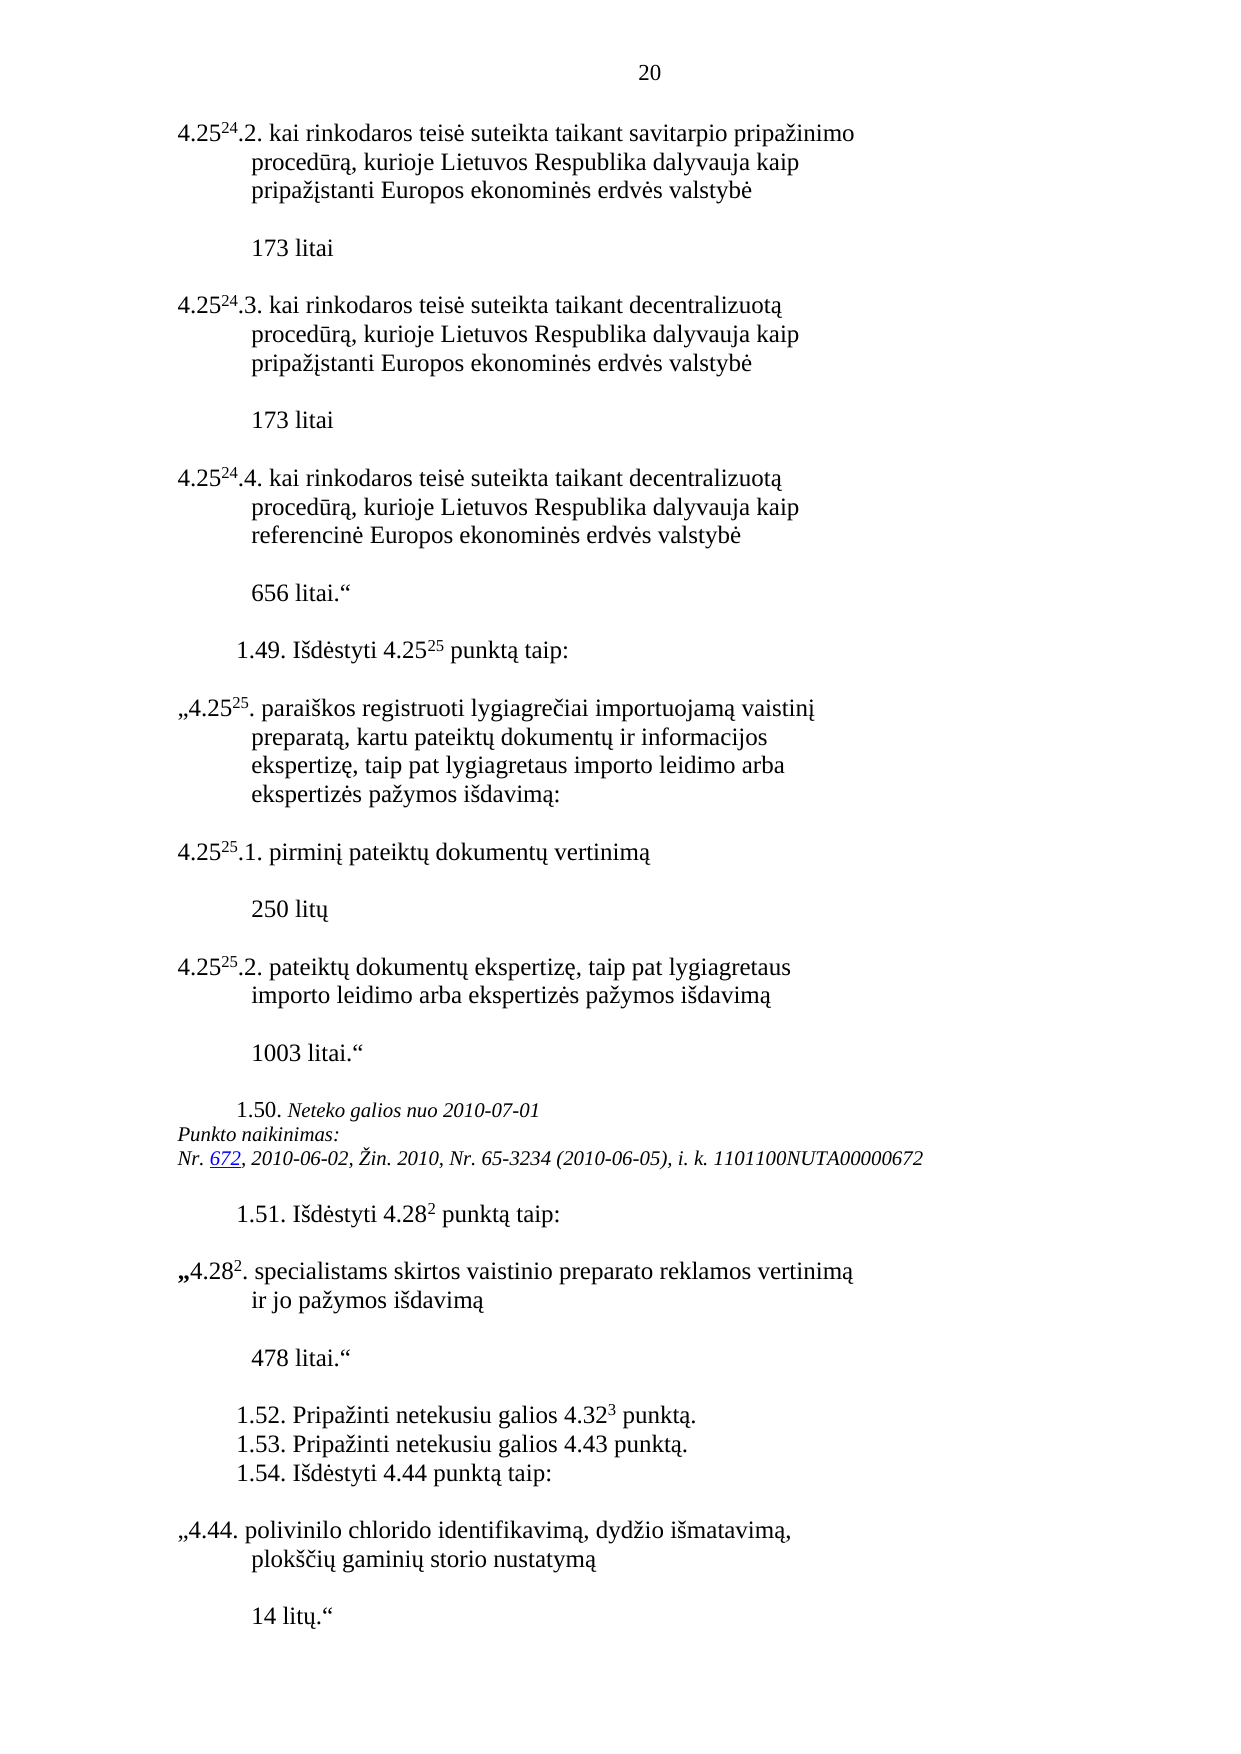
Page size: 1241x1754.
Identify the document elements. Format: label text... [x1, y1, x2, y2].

text 4.2524.3. kai rinkodaros teisė suteikta taikant decentralizuotą procedūrą, kurioje Lietuvos Respublika dalyvauja kaip pripažįstanti Europos ekonominės erdvės valstybė 173 litai [177, 291, 856, 434]
text 4.2525.2. pateiktų dokumentų ekspertizę, taip pat lygiagretaus importo leidimo arba ekspertizės pažymos išdavimą 1003 litai.“ [177, 952, 856, 1067]
text „4.44. polivinilo chlorido identifikavimą, dydžio išmatavimą, plokščių gaminių storio nustatymą 14 litų.“ [177, 1515, 856, 1630]
text 4.2524.4. kai rinkodaros teisė suteikta taikant decentralizuotą procedūrą, kurioje Lietuvos Respublika dalyvauja kaip referencinė Europos ekonominės erdvės valstybė 656 litai.“ [177, 463, 856, 607]
text 1.53. Pripažinti netekusiu galios 4.43 punktą. [177, 1429, 1122, 1458]
text „4.282. specialistams skirtos vaistinio preparato reklamos vertinimą ir jo pažymos išdavimą 478 litai.“ [177, 1256, 856, 1371]
text Nr. 672, 2010-06-02, Žin. 2010, Nr. 65-3234 (2010-06-05), i. k. 1101100NUTA00000672 [177, 1146, 1122, 1170]
text „4.2525. paraiškos registruoti lygiagrečiai importuojamą vaistinį preparatą, kartu pateiktų dokumentų ir informacijos ekspertizę, taip pat lygiagretaus importo leidimo arba ekspertizės pažymos išdavimą: [177, 693, 856, 808]
text 4.2524.2. kai rinkodaros teisė suteikta taikant savitarpio pripažinimo procedūrą, kurioje Lietuvos Respublika dalyvauja kaip pripažįstanti Europos ekonominės erdvės valstybė 173 litai [177, 118, 856, 262]
text 1.52. Pripažinti netekusiu galios 4.323 punktą. [177, 1400, 1122, 1429]
text 1.49. Išdėstyti 4.2525 punktą taip: [177, 636, 1122, 664]
text Punkto naikinimas: [177, 1122, 1122, 1146]
text 1.51. Išdėstyti 4.282 punktą taip: [177, 1199, 1122, 1228]
text 1.54. Išdėstyti 4.44 punktą taip: [177, 1458, 1122, 1486]
text 1.50. Neteko galios nuo 2010-07-01 [177, 1096, 1122, 1122]
text 4.2525.1. pirminį pateiktų dokumentų vertinimą 250 litų [177, 837, 856, 923]
